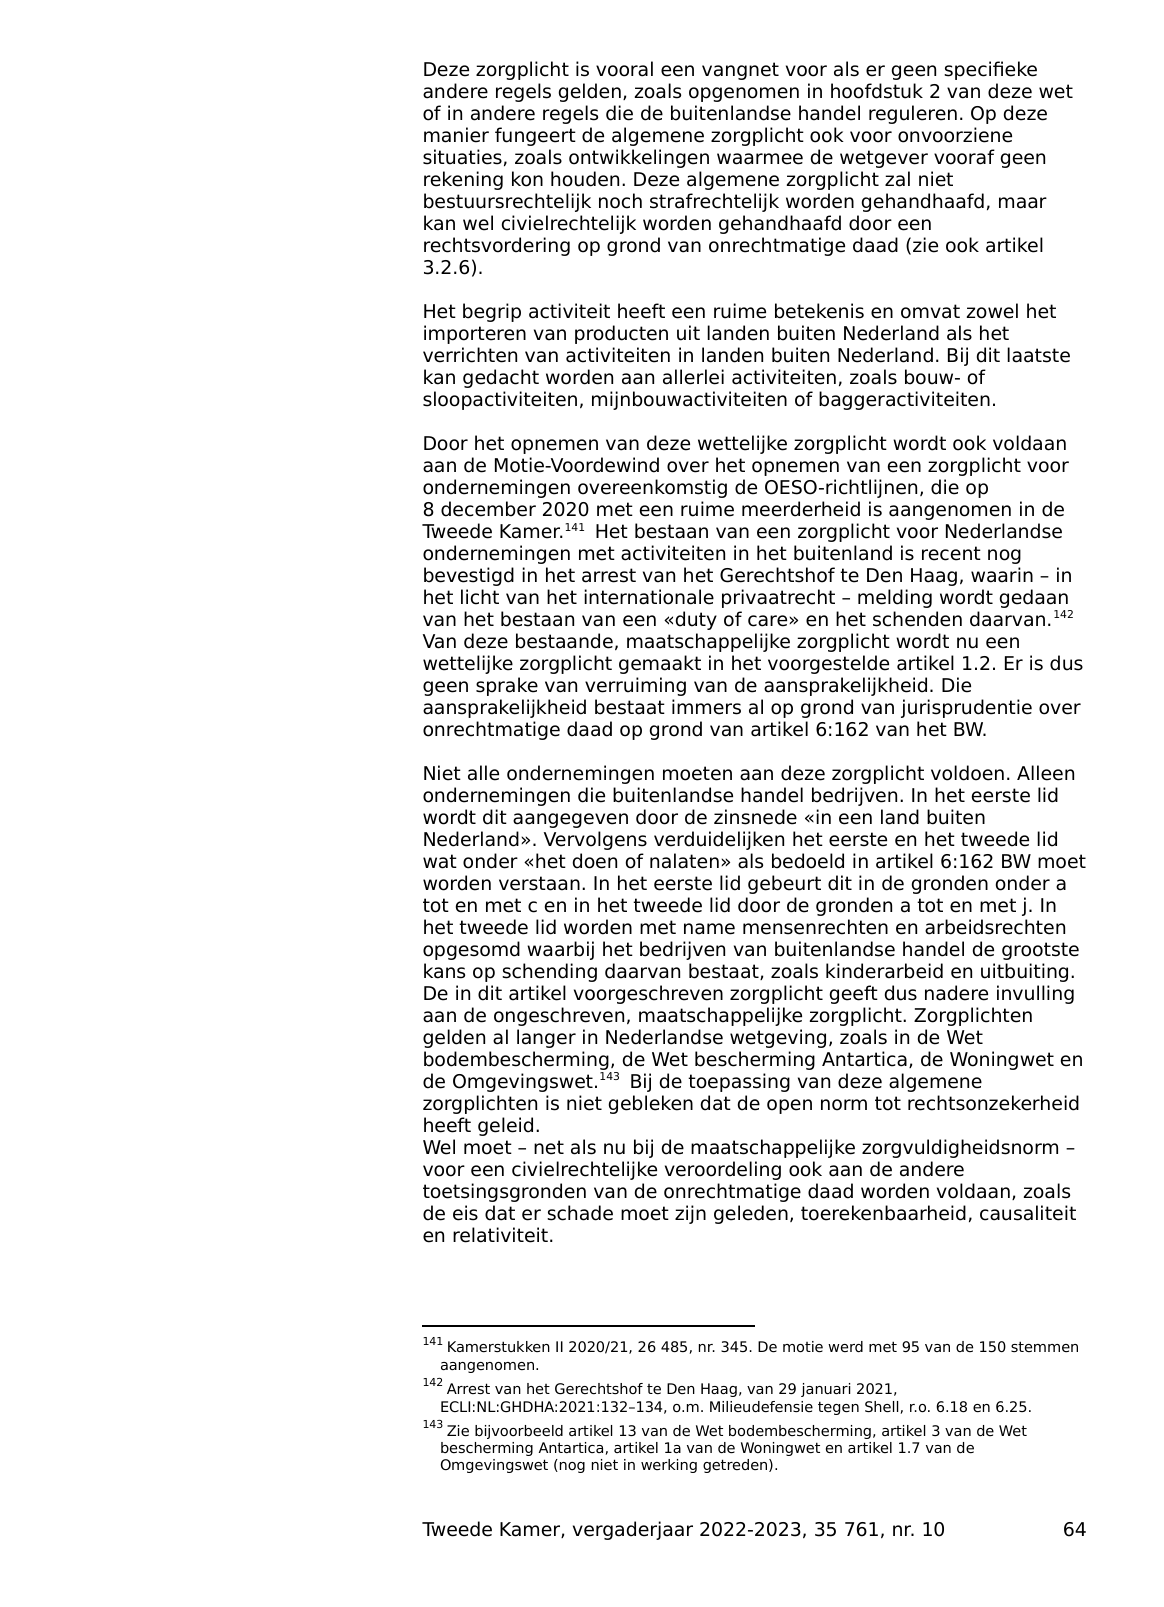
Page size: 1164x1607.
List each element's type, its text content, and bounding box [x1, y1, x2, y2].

text De in dit artikel voorgeschreven zorgplicht geeft dus nadere invulling aan de ongeschreven, maatschappelijke zorgplicht. Zorgplichten gelden al langer in Nederlandse wetgeving, zoals in de Wet bodembescherming, de Wet bescherming Antartica, de Woningwet en de Omgevingswet. Bij de toepassing van deze algemene zorgplichten is niet gebleken dat de open norm tot rechtsonzekerheid heeft geleid. [422, 983, 1087, 1137]
text Deze zorgplicht is vooral een vangnet voor als er geen specifieke andere regels gelden, zoals opgenomen in hoofdstuk 2 van deze wet of in andere regels die de buitenlandse handel reguleren. Op deze manier fungeert de algemene zorgplicht ook voor onvoorziene situaties, zoals ontwikkelingen waarmee de wetgever vooraf geen rekening kon houden. Deze algemene zorgplicht zal niet bestuursrechtelijk noch strafrechtelijk worden gehandhaafd, maar kan wel civielrechtelijk worden gehandhaafd door een rechtsvordering op grond van onrechtmatige daad (zie ook artikel 3.2.6). [422, 59, 1087, 279]
text Niet alle ondernemingen moeten aan deze zorgplicht voldoen. Alleen ondernemingen die buitenlandse handel bedrijven. In het eerste lid wordt dit aangegeven door de zinsnede «in een land buiten Nederland». Vervolgens verduidelijken het eerste en het tweede lid wat onder «het doen of nalaten» als bedoeld in artikel 6:162 BW moet worden verstaan. In het eerste lid gebeurt dit in de gronden onder a tot en met c en in het tweede lid door de gronden a tot en met j. In het tweede lid worden met name mensenrechten en arbeidsrechten opgesomd waarbij het bedrijven van buitenlandse handel de grootste kans op schending daarvan bestaat, zoals kinderarbeid en uitbuiting. [422, 763, 1087, 983]
text Zie bijvoorbeeld artikel 13 van de Wet bodembescherming, artikel 3 van de Wet bescherming Antartica, artikel 1a van de Woningwet en artikel 1.7 van de Omgevingswet (nog niet in werking getreden). [422, 1418, 1087, 1474]
text Arrest van het Gerechtshof te Den Haag, van 29 januari 2021, ECLI:NL:GHDHA:2021:132–134, o.m. Milieudefensie tegen Shell, r.o. 6.18 en 6.25. [422, 1377, 1087, 1416]
text Het begrip activiteit heeft een ruime betekenis en omvat zowel het importeren van producten uit landen buiten Nederland als het verrichten van activiteiten in landen buiten Nederland. Bij dit laatste kan gedacht worden aan allerlei activiteiten, zoals bouw- of sloopactiviteiten, mijnbouwactiviteiten of baggeractiviteiten. [422, 301, 1087, 411]
text Kamerstukken II 2020/21, 26 485, nr. 345. De motie werd met 95 van de 150 stemmen aangenomen. [422, 1335, 1087, 1374]
text Door het opnemen van deze wettelijke zorgplicht wordt ook voldaan aan de Motie-Voordewind over het opnemen van een zorgplicht voor ondernemingen overeenkomstig de OESO-richtlijnen, die op 8 december 2020 met een ruime meerderheid is aangenomen in de Tweede Kamer. Het bestaan van een zorgplicht voor Nederlandse ondernemingen met activiteiten in het buitenland is recent nog bevestigd in het arrest van het Gerechtshof te Den Haag, waarin – in het licht van het internationale privaatrecht – melding wordt gedaan van het bestaan van een «duty of care» en het schenden daarvan. Van deze bestaande, maatschappelijke zorgplicht wordt nu een wettelijke zorgplicht gemaakt in het voorgestelde artikel 1.2. Er is dus geen sprake van verruiming van de aansprakelijkheid. Die aansprakelijkheid bestaat immers al op grond van jurisprudentie over onrechtmatige daad op grond van artikel 6:162 van het BW. [422, 433, 1087, 741]
text Wel moet – net als nu bij de maatschappelijke zorgvuldigheidsnorm – voor een civielrechtelijke veroordeling ook aan de andere toetsingsgronden van de onrechtmatige daad worden voldaan, zoals de eis dat er schade moet zijn geleden, toerekenbaarheid, causaliteit en relativiteit. [422, 1137, 1087, 1247]
